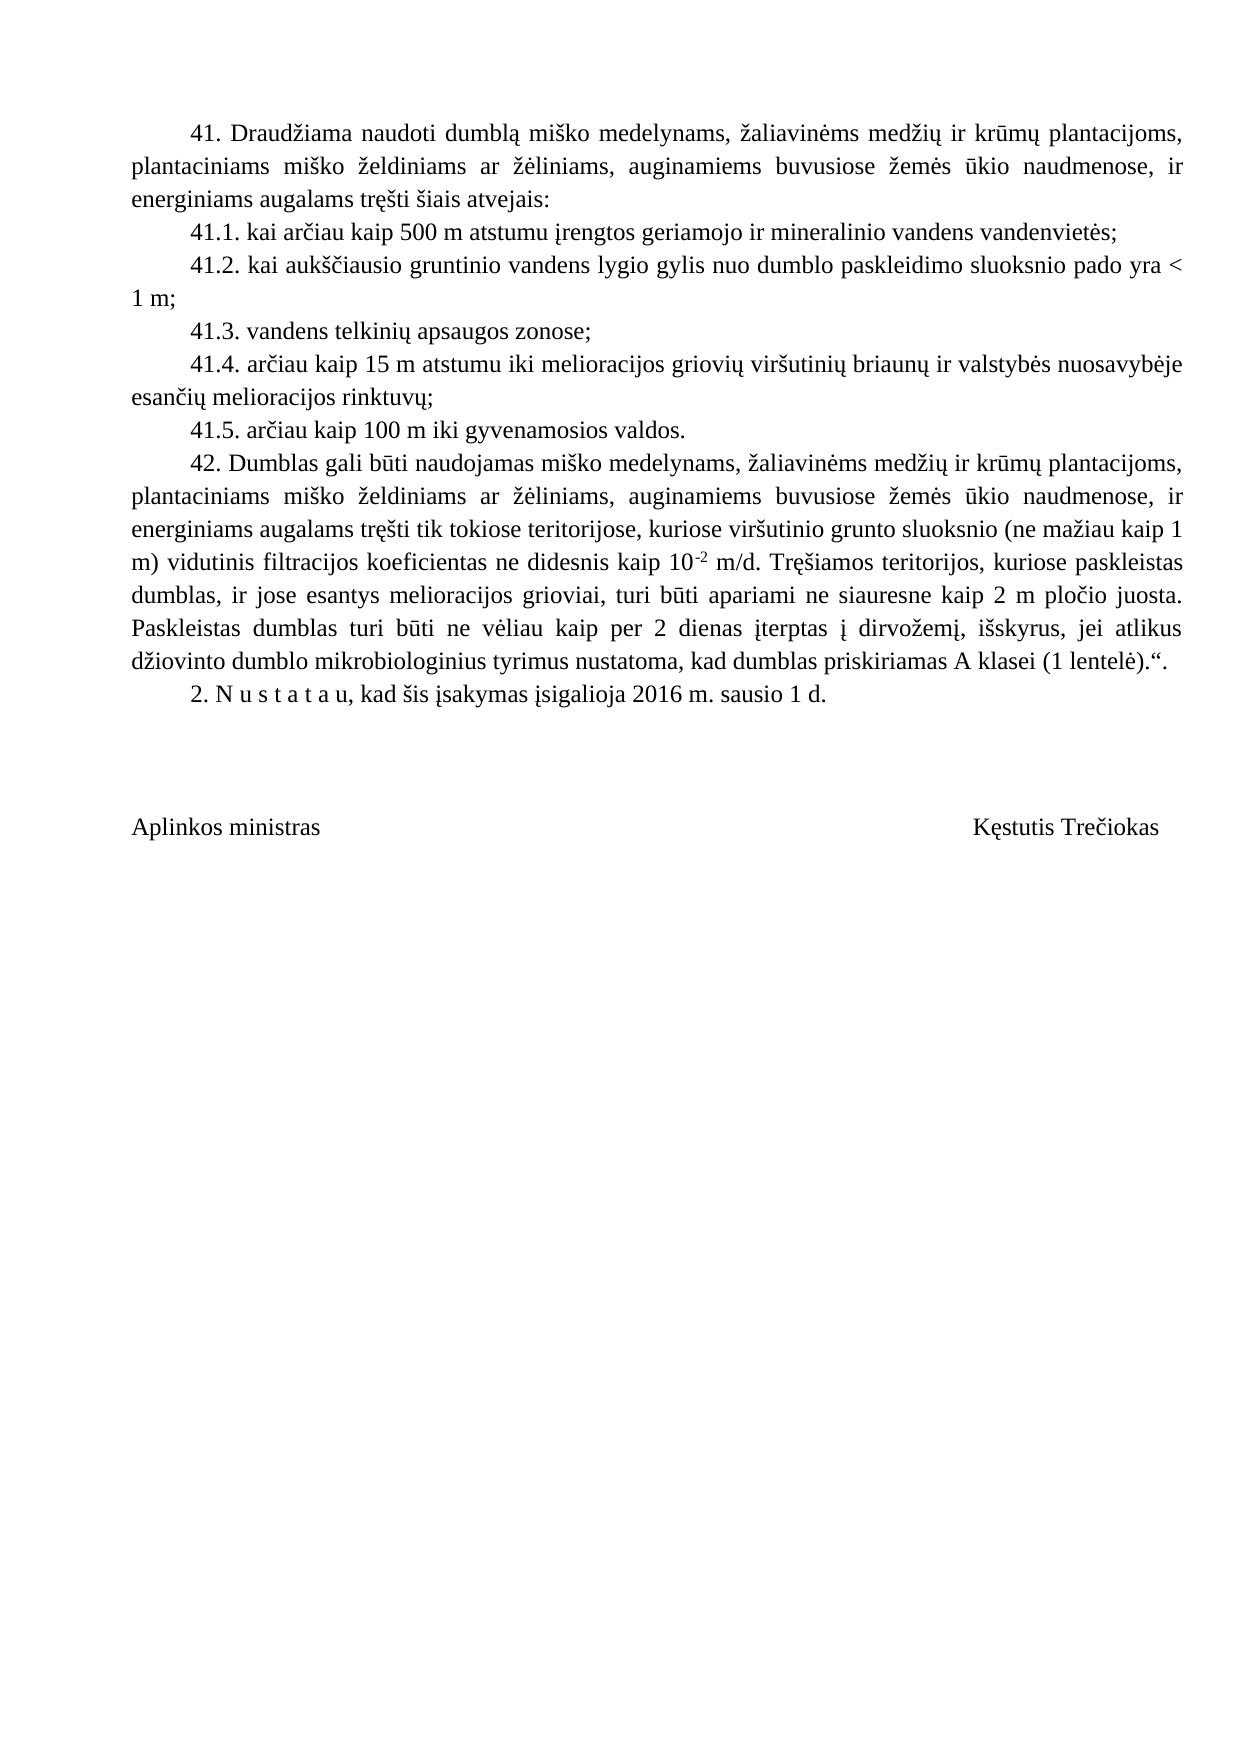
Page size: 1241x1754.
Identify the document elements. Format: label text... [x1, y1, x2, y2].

text 41.3. vandens telkinių apsaugos zonose; [131, 316, 1184, 345]
text 41. Draudžiama naudoti dumblą miško medelynams, žaliavinėms medžių ir krūmų plantacijoms, plantaciniams miško želdiniams ar žėliniams, auginamiems buvusiose žemės ūkio naudmenose, ir energiniams augalams tręšti šiais atvejais: [131, 118, 1184, 213]
text 41.5. arčiau kaip 100 m iki gyvenamosios valdos. [131, 415, 1184, 444]
text Aplinkos ministras Kęstutis Trečiokas [131, 812, 1184, 840]
text 2. N u s t a t a u, kad šis įsakymas įsigalioja 2016 m. sausio 1 d. [131, 679, 1184, 708]
text 41.1. kai arčiau kaip 500 m atstumu įrengtos geriamojo ir mineralinio vandens vandenvietės; [131, 217, 1184, 246]
text 42. Dumblas gali būti naudojamas miško medelynams, žaliavinėms medžių ir krūmų plantacijoms, plantaciniams miško želdiniams ar žėliniams, auginamiems buvusiose žemės ūkio naudmenose, ir energiniams augalams tręšti tik tokiose teritorijose, kuriose viršutinio grunto sluoksnio (ne mažiau kaip 1 m) vidutinis filtracijos koeficientas ne didesnis kaip 10-2 m/d. Tręšiamos teritorijos, kuriose paskleistas dumblas, ir jose esantys melioracijos grioviai, turi būti apariami ne siauresne kaip 2 m pločio juosta. Paskleistas dumblas turi būti ne vėliau kaip per 2 dienas įterptas į dirvožemį, išskyrus, jei atlikus džiovinto dumblo mikrobiologinius tyrimus nustatoma, kad dumblas priskiriamas A klasei (1 lentelė).“. [131, 448, 1184, 675]
text 41.2. kai aukščiausio gruntinio vandens lygio gylis nuo dumblo paskleidimo sluoksnio pado yra < 1 m; [131, 250, 1184, 312]
text 41.4. arčiau kaip 15 m atstumu iki melioracijos griovių viršutinių briaunų ir valstybės nuosavybėje esančių melioracijos rinktuvų; [131, 349, 1184, 411]
